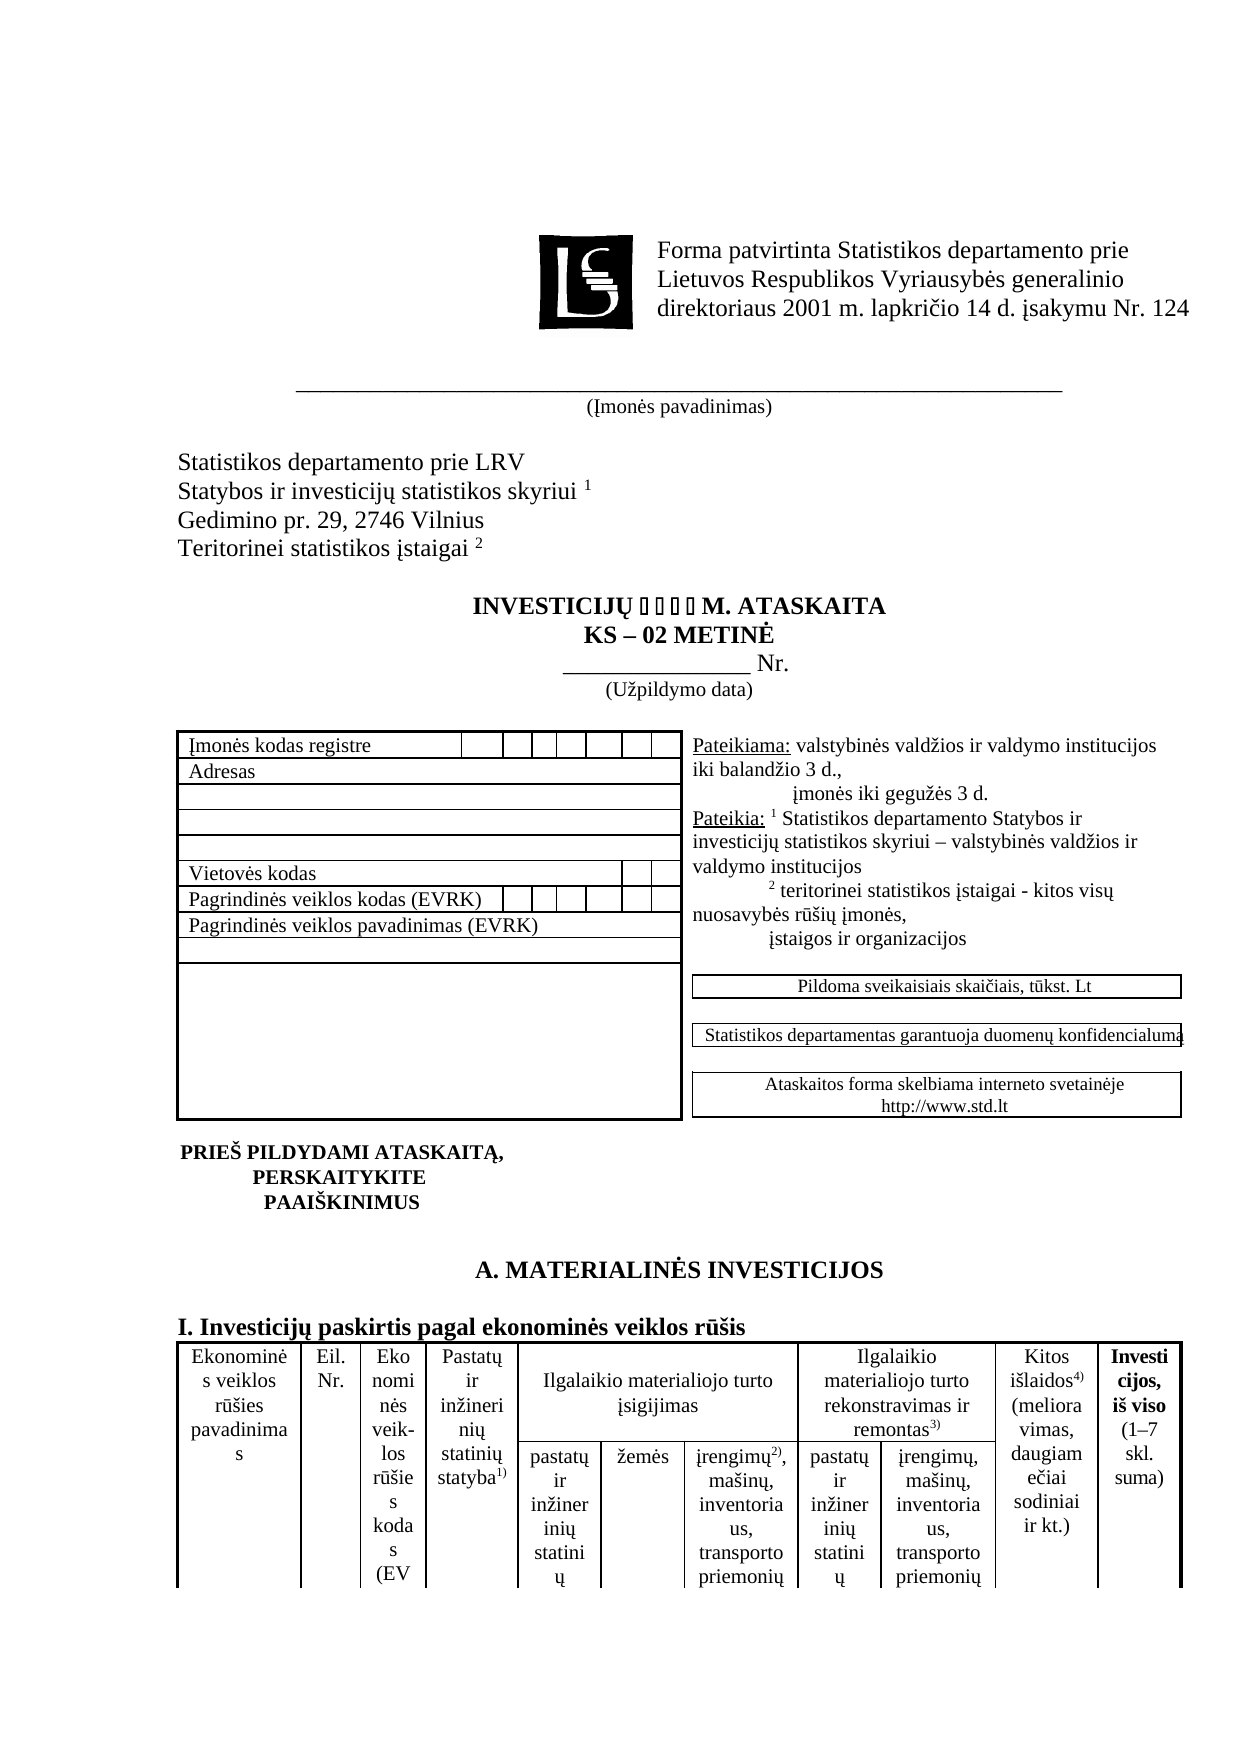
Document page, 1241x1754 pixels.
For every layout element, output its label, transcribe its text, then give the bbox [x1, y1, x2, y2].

table_header [177, 235, 539, 337]
table_header [557, 733, 585, 757]
text (Įmonės pavadinimas) [177, 394, 1181, 418]
table_header Kitos išlaidos4) (melioravimas, daugiamečiai sodiniai ir kt.) [996, 1344, 1097, 1588]
text KS – 02 metinė [177, 620, 1181, 648]
table_cell [652, 861, 680, 885]
table_header Ilgalaikio materialiojo turto įsigijimas [519, 1344, 797, 1441]
text Teritorinei statistikos įstaigai 2 [177, 533, 1181, 562]
text _______________ Nr. [177, 648, 1181, 677]
table_header Įmonės kodas registre [179, 733, 461, 757]
table_header [504, 733, 531, 757]
table_header Investicijos, iš viso (1–7 skl. suma) [1099, 1344, 1179, 1588]
text (Užpildymo data) [177, 677, 1181, 701]
table_cell Pagrindinės veiklos kodas (EVRK) [179, 887, 502, 911]
table_header Ekonominės veiklos rūšies pavadinimas [179, 1344, 300, 1588]
table_header [587, 733, 621, 757]
table_cell Vietovės kodas [179, 861, 621, 885]
table_cell pastatų ir inžinerinių statinių [799, 1442, 880, 1588]
text Gedimino pr. 29, 2746 Vilnius [177, 505, 1181, 533]
table_header Ilgalaikio materialiojo turto rekonstravimas ir remontas3) [799, 1344, 995, 1441]
table_cell [179, 836, 680, 860]
table_cell [179, 810, 680, 834]
table_header [462, 733, 502, 757]
table_header Eil. Nr. [302, 1344, 360, 1588]
table_cell [179, 964, 680, 1118]
table_header [652, 733, 680, 757]
text Statistikos departamento prie LRV [177, 447, 1181, 476]
text Statybos ir investicijų statistikos skyriui 1 [177, 476, 1181, 505]
text A. Materialinės investicijos [177, 1255, 1181, 1284]
table_cell [179, 938, 680, 962]
table_header Pastatų ir inžinerinių statinių statyba1) [427, 1344, 517, 1588]
table_cell [504, 887, 531, 911]
table_cell [623, 861, 651, 885]
table_cell [533, 887, 556, 911]
text investicijų     m. ataskaita [177, 591, 1181, 620]
table_cell Statistikos departamentas garantuoja duomenų konfidencialumą [693, 1024, 1180, 1046]
table_cell Adresas [179, 759, 680, 783]
text I. Investicijų paskirtis pagal ekonominės veiklos rūšis [177, 1312, 1181, 1341]
table_header [533, 733, 556, 757]
table_header Ekonominės veik- los rūšies kodas (EVRK) [361, 1344, 425, 1588]
table_header Forma patvirtinta Statistikos departamento prie Lietuvos Respublikos Vyriausybės generalinio direktoriaus 2001 m. lapkričio 14 d. įsakymu Nr. 124 [646, 235, 1204, 337]
table_cell Ataskaitos forma skelbiama interneto svetainėje http://www.std.lt [693, 1073, 1180, 1116]
table_cell [557, 887, 585, 911]
table_header [623, 733, 651, 757]
table_cell [692, 999, 1181, 1023]
table_cell įrengimų2), mašinų, inventoriaus, transporto priemonių [685, 1442, 797, 1588]
table_cell įrengimų, mašinų, inventoriaus, transporto priemonių [882, 1442, 995, 1588]
table_cell [692, 1047, 1181, 1071]
table_cell pastatų ir inžinerinių statinių [519, 1442, 600, 1588]
table_cell [652, 887, 680, 911]
table_cell Pagrindinės veiklos pavadinimas (EVRK) [179, 913, 680, 937]
table_cell [179, 785, 680, 808]
table_header [635, 235, 646, 337]
table_cell žemės [602, 1442, 684, 1588]
table_cell [587, 887, 621, 911]
table_cell [623, 887, 651, 911]
table_header Pateikiama: valstybinės valdžios ir valdymo institucijos iki balandžio 3 d., įmonės iki gegužės 3 d. Pateikia: 1 Statistikos departamento Statybos ir investicijų statistikos skyriui – valstybinės valdžios ir valdymo institucijos 2 teritorinei statistikos įstaigai - kitos visų nuosavybės rūšių įmonės, įstaigos ir organizacijos [683, 730, 1181, 1118]
table_header Pildoma sveikaisiais skaičiais, tūkst. Lt [693, 976, 1180, 997]
